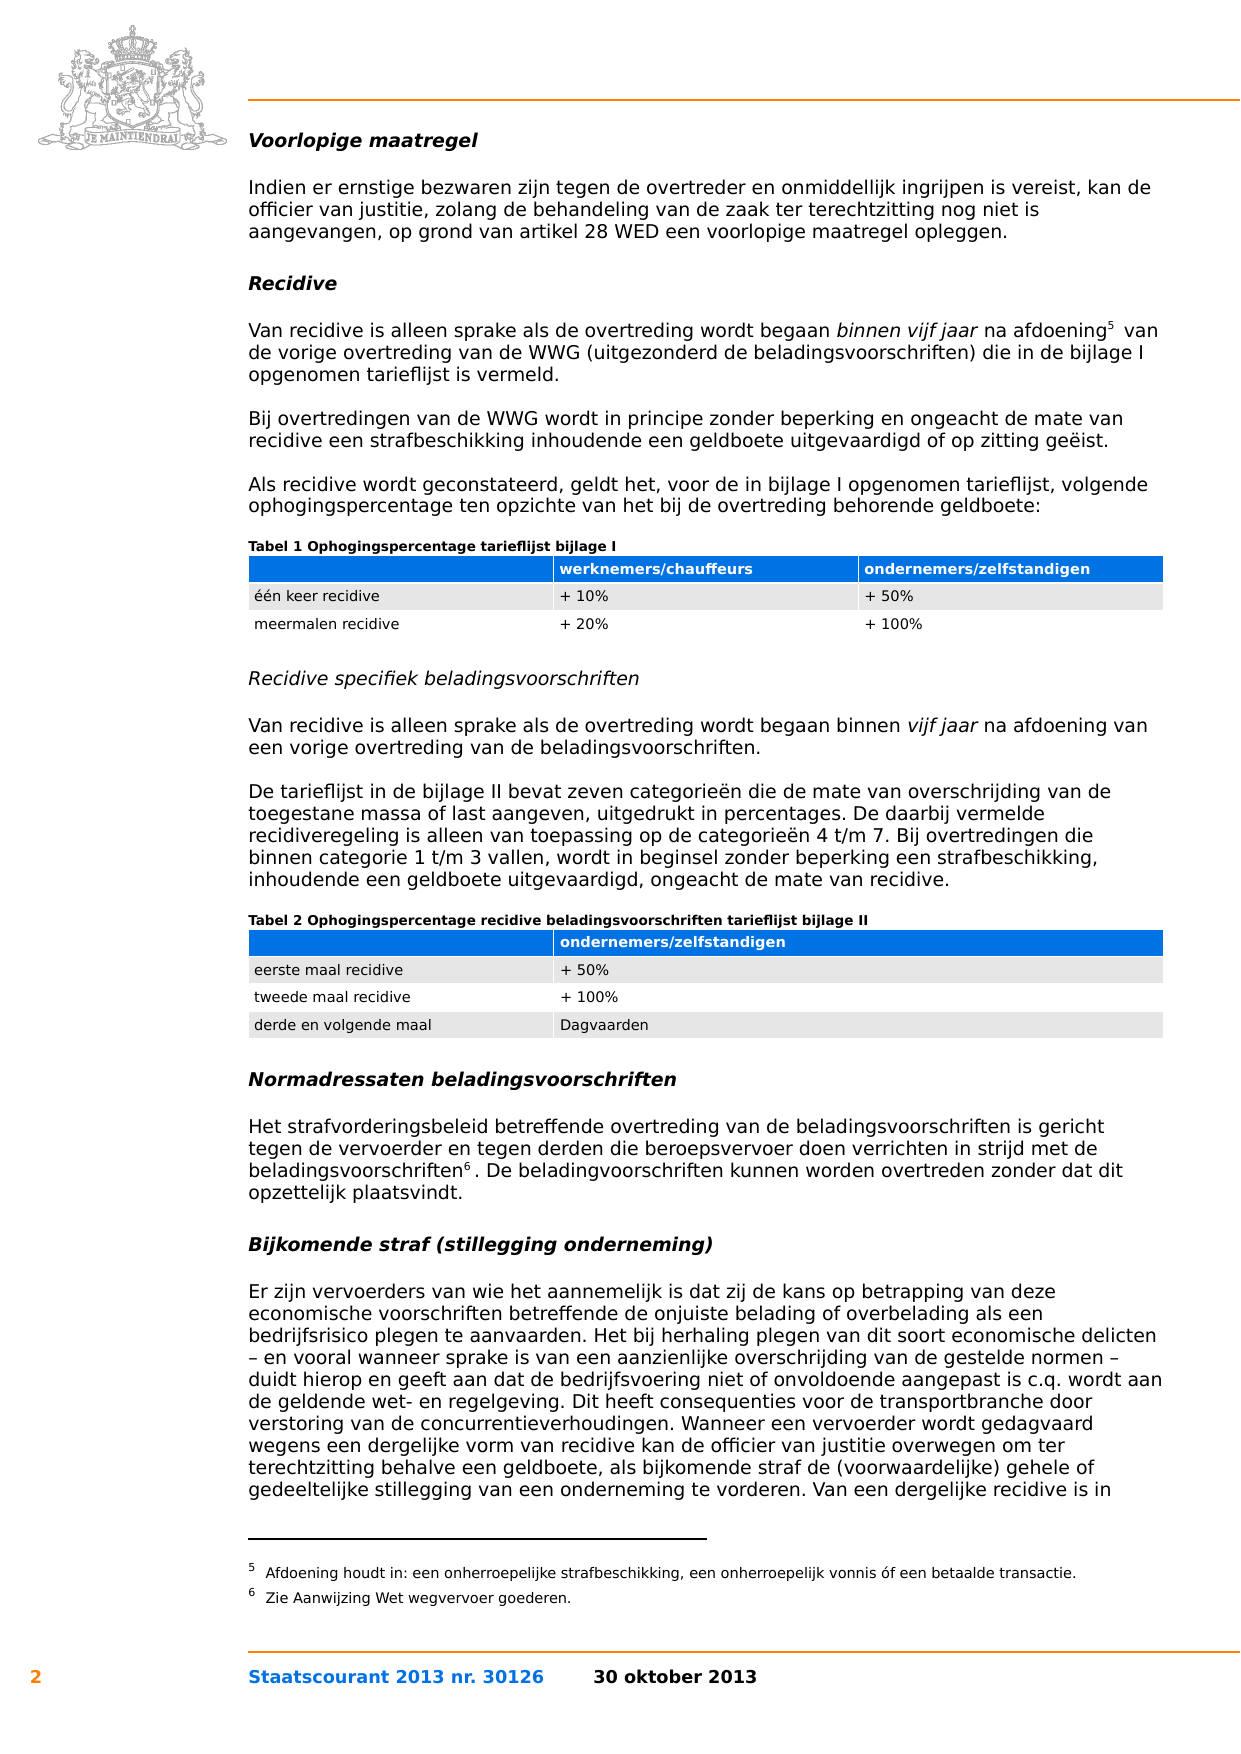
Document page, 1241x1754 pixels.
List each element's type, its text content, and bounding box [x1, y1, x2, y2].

text De tarieflijst in de bijlage II bevat zeven categorieën die de mate van overschrijding van de toegestane massa of last aangeven, uitgedrukt in percentages. De daarbij vermelde recidiveregeling is alleen van toepassing op de categorieën 4 t/m 7. Bij overtredingen die binnen categorie 1 t/m 3 vallen, wordt in beginsel zonder beperking een strafbeschikking, inhoudende een geldboete uitgevaardigd, ongeacht de mate van recidive. [248, 781, 1163, 891]
picture [38, 25, 227, 150]
text Het strafvorderingsbeleid betreffende overtreding van de beladingsvoorschriften is gericht tegen de vervoerder en tegen derden die beroepsvervoer doen verrichten in strijd met de beladingsvoorschriften. De beladingvoorschriften kunnen worden overtreden zonder dat dit opzettelijk plaatsvindt. [248, 1116, 1163, 1204]
table_cell + 100% [554, 984, 1163, 1011]
subtitle Voorlopige maatregel [248, 130, 1163, 152]
table_cell werknemers/chauffeurs [554, 556, 858, 582]
table_cell eerste maal recidive [249, 957, 553, 983]
table_cell meermalen recidive [249, 611, 553, 637]
text Afdoening houdt in: een onherroepelijke strafbeschikking, een onherroepelijk vonnis óf een betaalde transactie. [248, 1561, 1163, 1583]
subtitle Normadressaten beladingsvoorschriften [248, 1069, 1163, 1091]
table_cell één keer recidive [249, 584, 553, 610]
table_cell [249, 556, 553, 582]
table_cell [249, 930, 553, 956]
table_cell + 20% [554, 611, 858, 637]
text Van recidive is alleen sprake als de overtreding wordt begaan binnen vijf jaar na afdoening van een vorige overtreding van de beladingsvoorschriften. [248, 715, 1163, 759]
text Zie Aanwijzing Wet wegvervoer goederen. [248, 1586, 1163, 1608]
table_cell Dagvaarden [554, 1012, 1163, 1038]
table_header Tabel 1 Ophogingspercentage tarieflijst bijlage I [248, 539, 1163, 555]
table_header Tabel 2 Ophogingspercentage recidive beladingsvoorschriften tarieflijst bijlage II [248, 913, 1163, 928]
text Van recidive is alleen sprake als de overtreding wordt begaan binnen vijf jaar na afdoening van de vorige overtreding van de WWG (uitgezonderd de beladingsvoorschriften) die in de bijlage I opgenomen tarieflijst is vermeld. [248, 320, 1163, 386]
text Indien er ernstige bezwaren zijn tegen de overtreder en onmiddellijk ingrijpen is vereist, kan de officier van justitie, zolang de behandeling van de zaak ter terechtzitting nog niet is aangevangen, op grond van artikel 28 WED een voorlopige maatregel opleggen. [248, 177, 1163, 243]
table_cell ondernemers/zelfstandigen [554, 930, 1163, 956]
table_cell + 50% [554, 957, 1163, 983]
table_cell + 50% [859, 584, 1163, 610]
table_cell ondernemers/zelfstandigen [859, 556, 1163, 582]
text Bij overtredingen van de WWG wordt in principe zonder beperking en ongeacht de mate van recidive een strafbeschikking inhoudende een geldboete uitgevaardigd of op zitting geëist. [248, 408, 1163, 452]
subtitle Recidive specifiek beladingsvoorschriften [248, 668, 1163, 690]
table_cell + 10% [554, 584, 858, 610]
table_cell tweede maal recidive [249, 984, 553, 1011]
subtitle Recidive [248, 273, 1163, 295]
subtitle Bijkomende straf (stillegging onderneming) [248, 1234, 1163, 1256]
table_cell derde en volgende maal [249, 1012, 553, 1038]
text Als recidive wordt geconstateerd, geldt het, voor de in bijlage I opgenomen tarieflijst, volgende ophogingspercentage ten opzichte van het bij de overtreding behorende geldboete: [248, 473, 1163, 517]
text Er zijn vervoerders van wie het aannemelijk is dat zij de kans op betrapping van deze economische voorschriften betreffende de onjuiste belading of overbelading als een bedrijfsrisico plegen te aanvaarden. Het bij herhaling plegen van dit soort economische delicten – en vooral wanneer sprake is van een aanzienlijke overschrijding van de gestelde normen – duidt hierop en geeft aan dat de bedrijfsvoering niet of onvoldoende aangepast is c.q. wordt aan de geldende wet- en regelgeving. Dit heeft consequenties voor de transportbranche door verstoring van de concurrentieverhoudingen. Wanneer een vervoerder wordt gedagvaard wegens een dergelijke vorm van recidive kan de officier van justitie overwegen om ter terechtzitting behalve een geldboete, als bijkomende straf de (voorwaardelijke) gehele of gedeeltelijke stillegging van een onderneming te vorderen. Van een dergelijke recidive is in [248, 1281, 1163, 1501]
table_cell + 100% [859, 611, 1163, 637]
